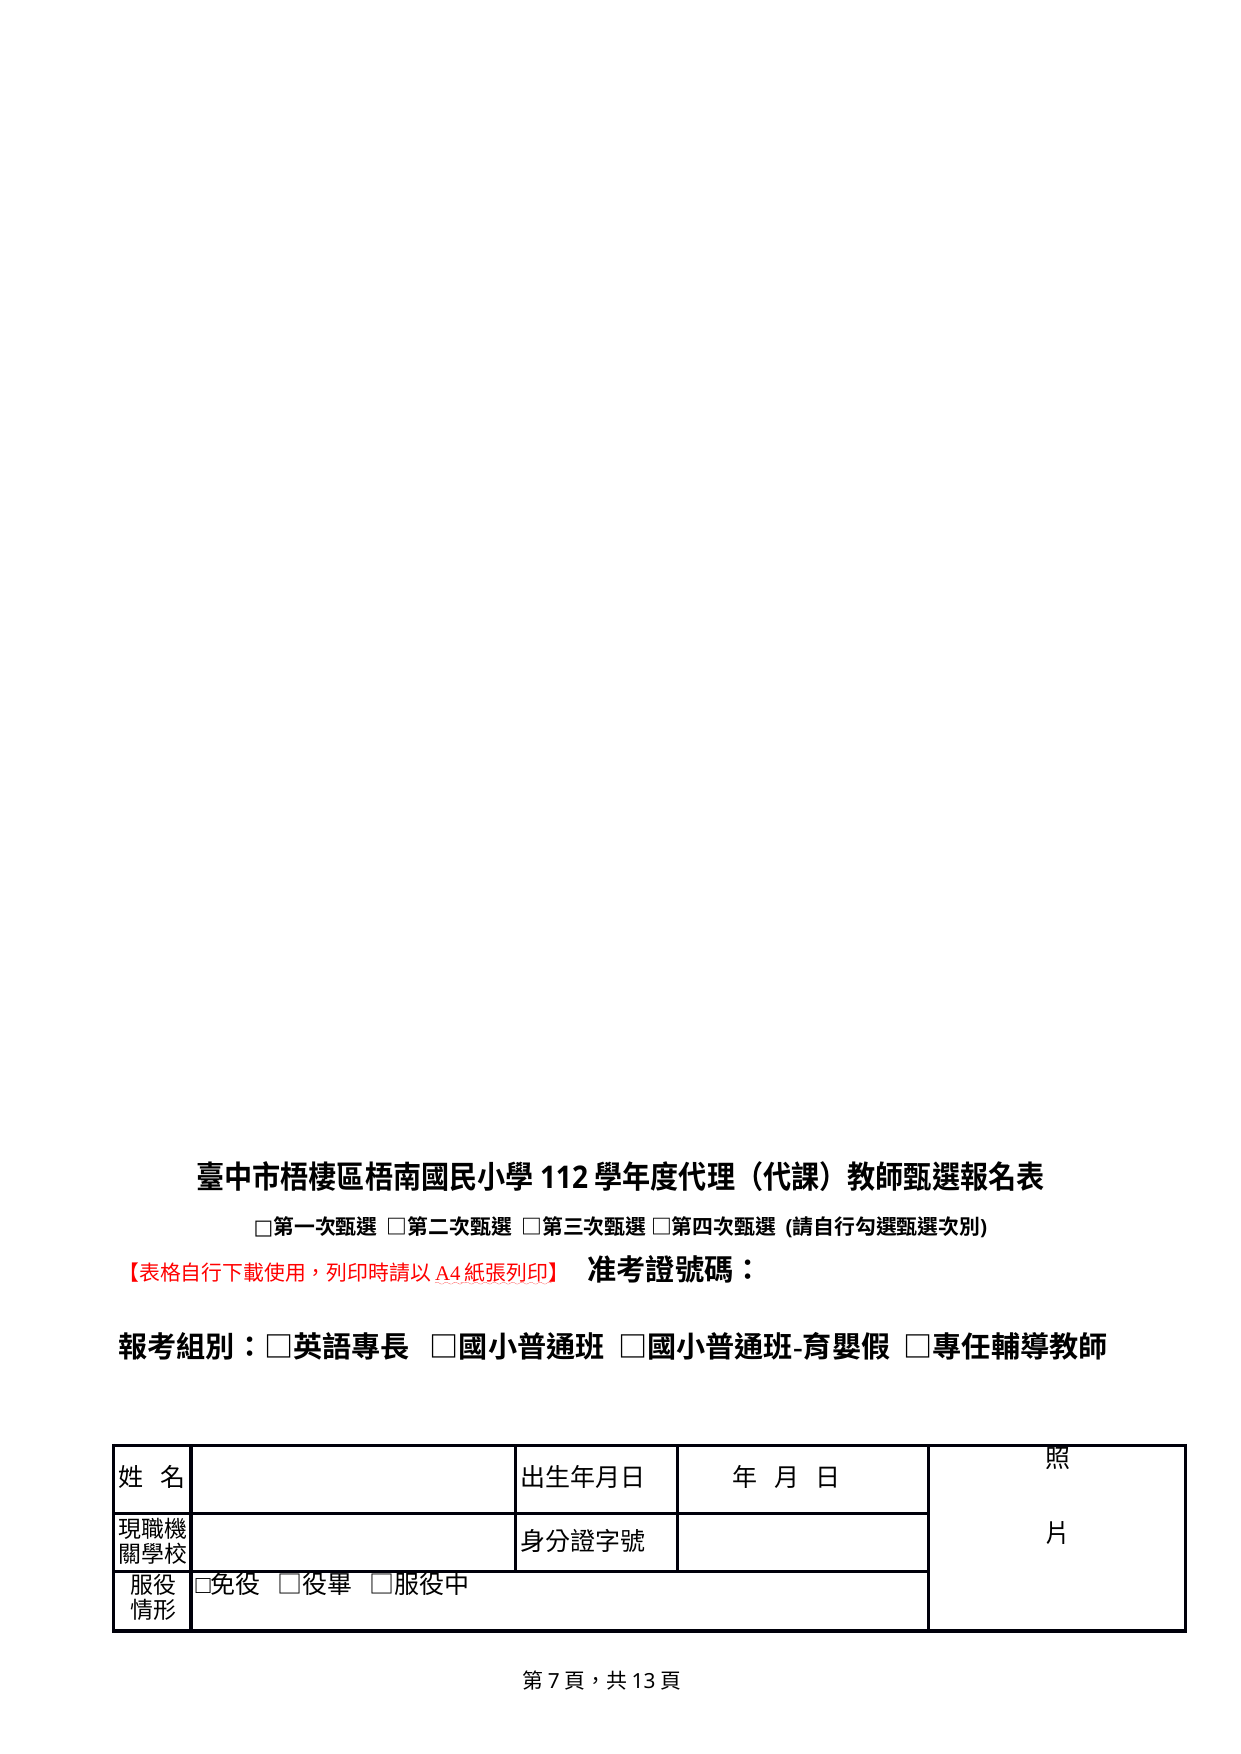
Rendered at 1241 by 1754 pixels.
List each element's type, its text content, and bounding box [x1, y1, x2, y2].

text 【表格自行下載使用，列印時請以A4紙張列印】 准考證號碼： [118, 1244, 1122, 1290]
table_cell □免役 □役畢 □服役中 [193, 1573, 927, 1629]
table_cell 現職機關學校 [115, 1515, 189, 1570]
table_header 年 月 日 [679, 1447, 927, 1512]
table_cell [193, 1515, 514, 1570]
table_cell [679, 1515, 927, 1570]
table_cell 服役 情形 [115, 1573, 189, 1629]
table_header 姓 名 [115, 1447, 189, 1512]
text □第一次甄選 □第二次甄選 □第三次甄選 □第四次甄選 (請自行勾選甄選次別) [118, 1198, 1122, 1244]
text 臺中市梧棲區梧南國民小學112學年度代理（代課）教師甄選報名表 [118, 1153, 1122, 1198]
table_header [193, 1447, 514, 1512]
table_cell 身分證字號 [517, 1515, 676, 1570]
table_header 照 片 [930, 1447, 1184, 1629]
table_header 出生年月日 [517, 1447, 676, 1512]
text 報考組別：□英語專長 □國小普通班 □國小普通班-育嬰假 □專任輔導教師 [118, 1321, 1122, 1367]
